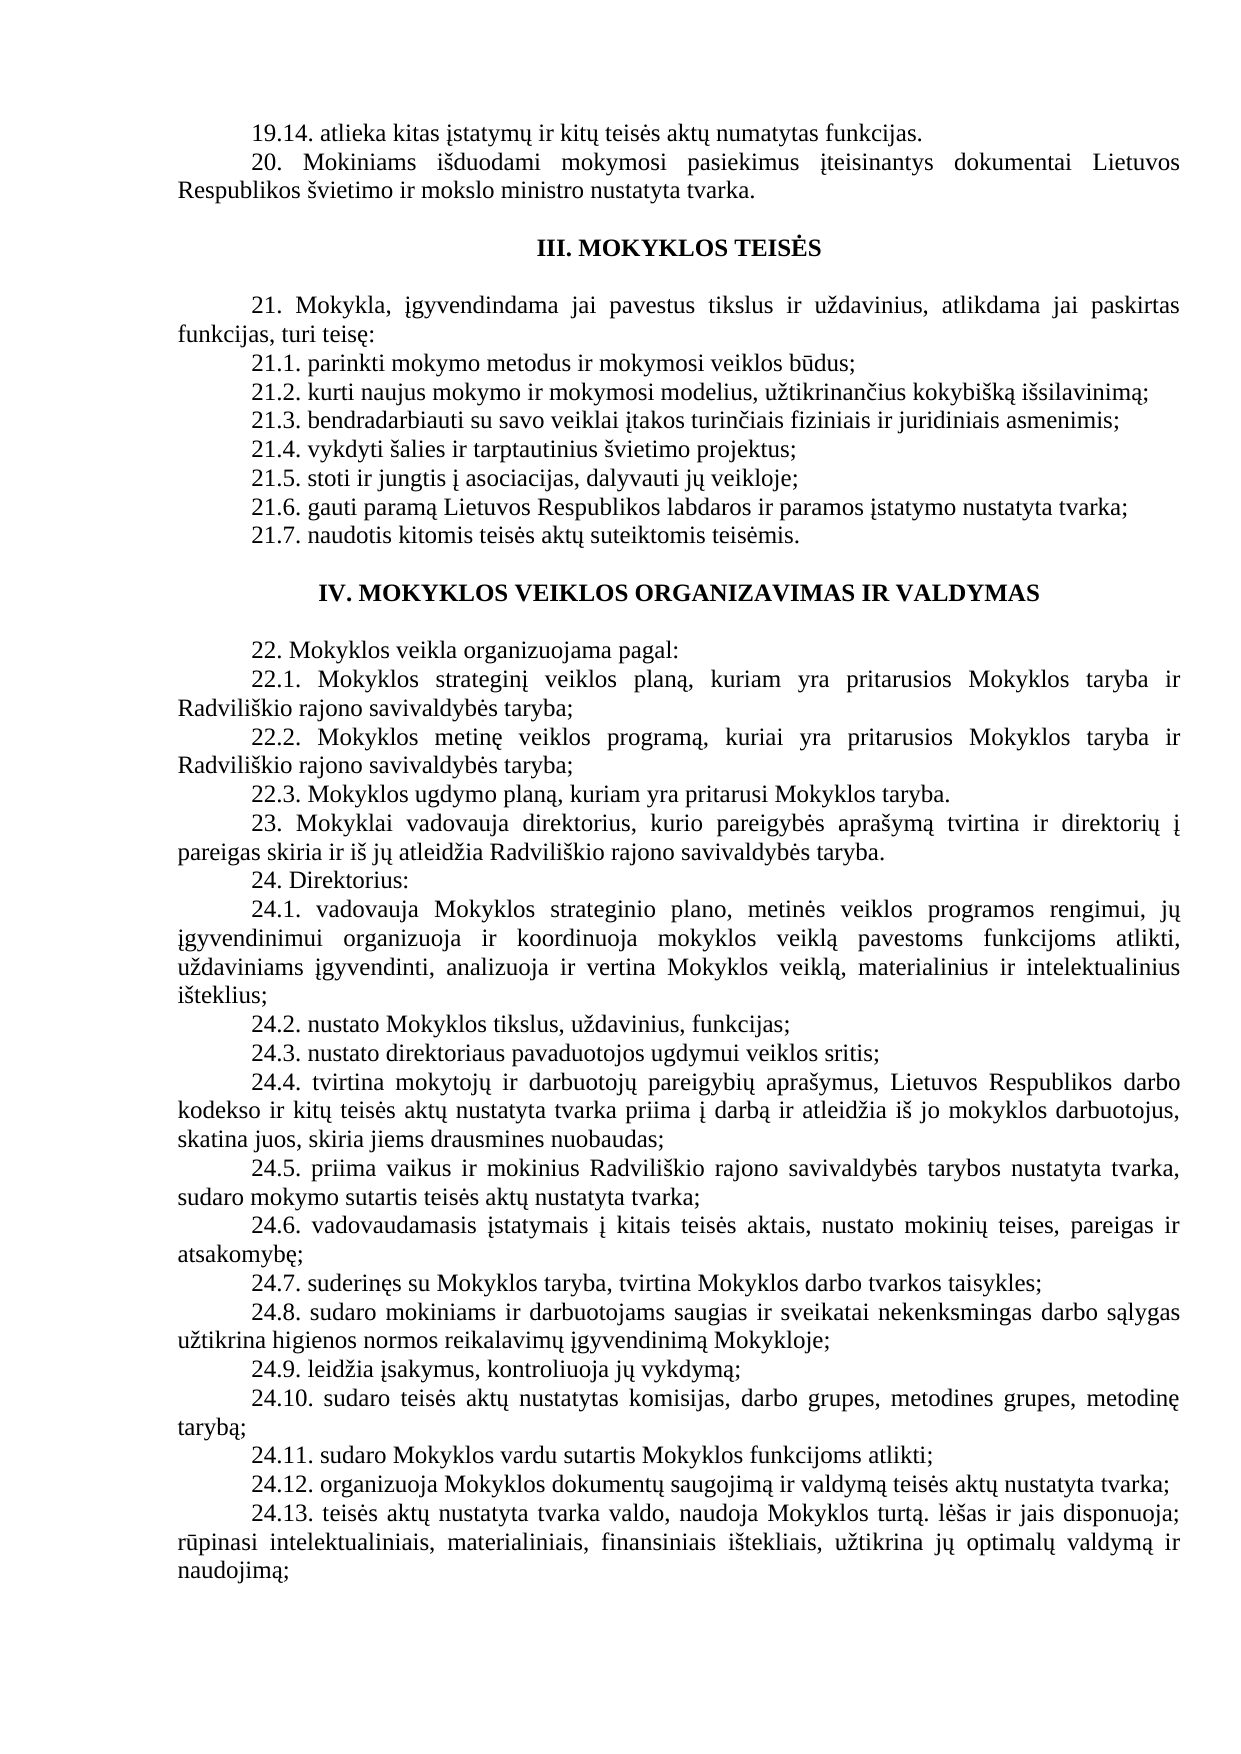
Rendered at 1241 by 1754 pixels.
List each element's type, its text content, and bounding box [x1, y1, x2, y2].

text 24.9. leidžia įsakymus, kontroliuoja jų vykdymą; [177, 1354, 1181, 1383]
text 24.7. suderinęs su Mokyklos taryba, tvirtina Mokyklos darbo tvarkos taisykles; [177, 1268, 1181, 1297]
text 24.13. teisės aktų nustatyta tvarka valdo, naudoja Mokyklos turtą. lėšas ir jais disponuoja; rūpinasi intelektualiniais, materialiniais, finansiniais ištekliais, užtikrina jų optimalų valdymą ir naudojimą; [177, 1498, 1181, 1584]
text 22.1. Mokyklos strateginį veiklos planą, kuriam yra pritarusios Mokyklos taryba ir Radviliškio rajono savivaldybės taryba; [177, 664, 1181, 722]
text 24.11. sudaro Mokyklos vardu sutartis Mokyklos funkcijoms atlikti; [177, 1441, 1181, 1469]
text 24.2. nustato Mokyklos tikslus, uždavinius, funkcijas; [177, 1009, 1181, 1038]
text III. MOKYKLOS TEISĖS [177, 233, 1181, 262]
text 19.14. atlieka kitas įstatymų ir kitų teisės aktų numatytas funkcijas. [177, 118, 1181, 147]
text 21.3. bendradarbiauti su savo veiklai įtakos turinčiais fiziniais ir juridiniais asmenimis; [177, 406, 1181, 434]
text 21.5. stoti ir jungtis į asociacijas, dalyvauti jų veikloje; [177, 463, 1181, 492]
text 24.5. priima vaikus ir mokinius Radviliškio rajono savivaldybės tarybos nustatyta tvarka, sudaro mokymo sutartis teisės aktų nustatyta tvarka; [177, 1153, 1181, 1211]
text 24.12. organizuoja Mokyklos dokumentų saugojimą ir valdymą teisės aktų nustatyta tvarka; [177, 1469, 1181, 1498]
text 23. Mokyklai vadovauja direktorius, kurio pareigybės aprašymą tvirtina ir direktorių į pareigas skiria ir iš jų atleidžia Radviliškio rajono savivaldybės taryba. [177, 808, 1181, 866]
text 20. Mokiniams išduodami mokymosi pasiekimus įteisinantys dokumentai Lietuvos Respublikos švietimo ir mokslo ministro nustatyta tvarka. [177, 147, 1181, 204]
text 21.4. vykdyti šalies ir tarptautinius švietimo projektus; [177, 434, 1181, 463]
text 24.1. vadovauja Mokyklos strateginio plano, metinės veiklos programos rengimui, jų įgyvendinimui organizuoja ir koordinuoja mokyklos veiklą pavestoms funkcijoms atlikti, uždaviniams įgyvendinti, analizuoja ir vertina Mokyklos veiklą, materialinius ir intelektualinius išteklius; [177, 894, 1181, 1009]
text 24.10. sudaro teisės aktų nustatytas komisijas, darbo grupes, metodines grupes, metodinę tarybą; [177, 1383, 1181, 1441]
text 24. Direktorius: [177, 866, 1181, 894]
text 22.2. Mokyklos metinę veiklos programą, kuriai yra pritarusios Mokyklos taryba ir Radviliškio rajono savivaldybės taryba; [177, 722, 1181, 779]
text 21.1. parinkti mokymo metodus ir mokymosi veiklos būdus; [177, 348, 1181, 377]
text 21.7. naudotis kitomis teisės aktų suteiktomis teisėmis. [177, 521, 1181, 549]
text 21.6. gauti paramą Lietuvos Respublikos labdaros ir paramos įstatymo nustatyta tvarka; [177, 492, 1181, 521]
text 21. Mokykla, įgyvendindama jai pavestus tikslus ir uždavinius, atlikdama jai paskirtas funkcijas, turi teisę: [177, 291, 1181, 348]
text 21.2. kurti naujus mokymo ir mokymosi modelius, užtikrinančius kokybišką išsilavinimą; [177, 377, 1181, 406]
text 24.3. nustato direktoriaus pavaduotojos ugdymui veiklos sritis; [177, 1038, 1181, 1067]
text 22. Mokyklos veikla organizuojama pagal: [177, 636, 1181, 664]
text 22.3. Mokyklos ugdymo planą, kuriam yra pritarusi Mokyklos taryba. [177, 779, 1181, 808]
text IV. MOKYKLOS VEIKLOS ORGANIZAVIMAS IR VALDYMAS [177, 578, 1181, 607]
text 24.6. vadovaudamasis įstatymais į kitais teisės aktais, nustato mokinių teises, pareigas ir atsakomybę; [177, 1211, 1181, 1268]
text 24.4. tvirtina mokytojų ir darbuotojų pareigybių aprašymus, Lietuvos Respublikos darbo kodekso ir kitų teisės aktų nustatyta tvarka priima į darbą ir atleidžia iš jo mokyklos darbuotojus, skatina juos, skiria jiems drausmines nuobaudas; [177, 1067, 1181, 1153]
text 24.8. sudaro mokiniams ir darbuotojams saugias ir sveikatai nekenksmingas darbo sąlygas užtikrina higienos normos reikalavimų įgyvendinimą Mokykloje; [177, 1297, 1181, 1354]
